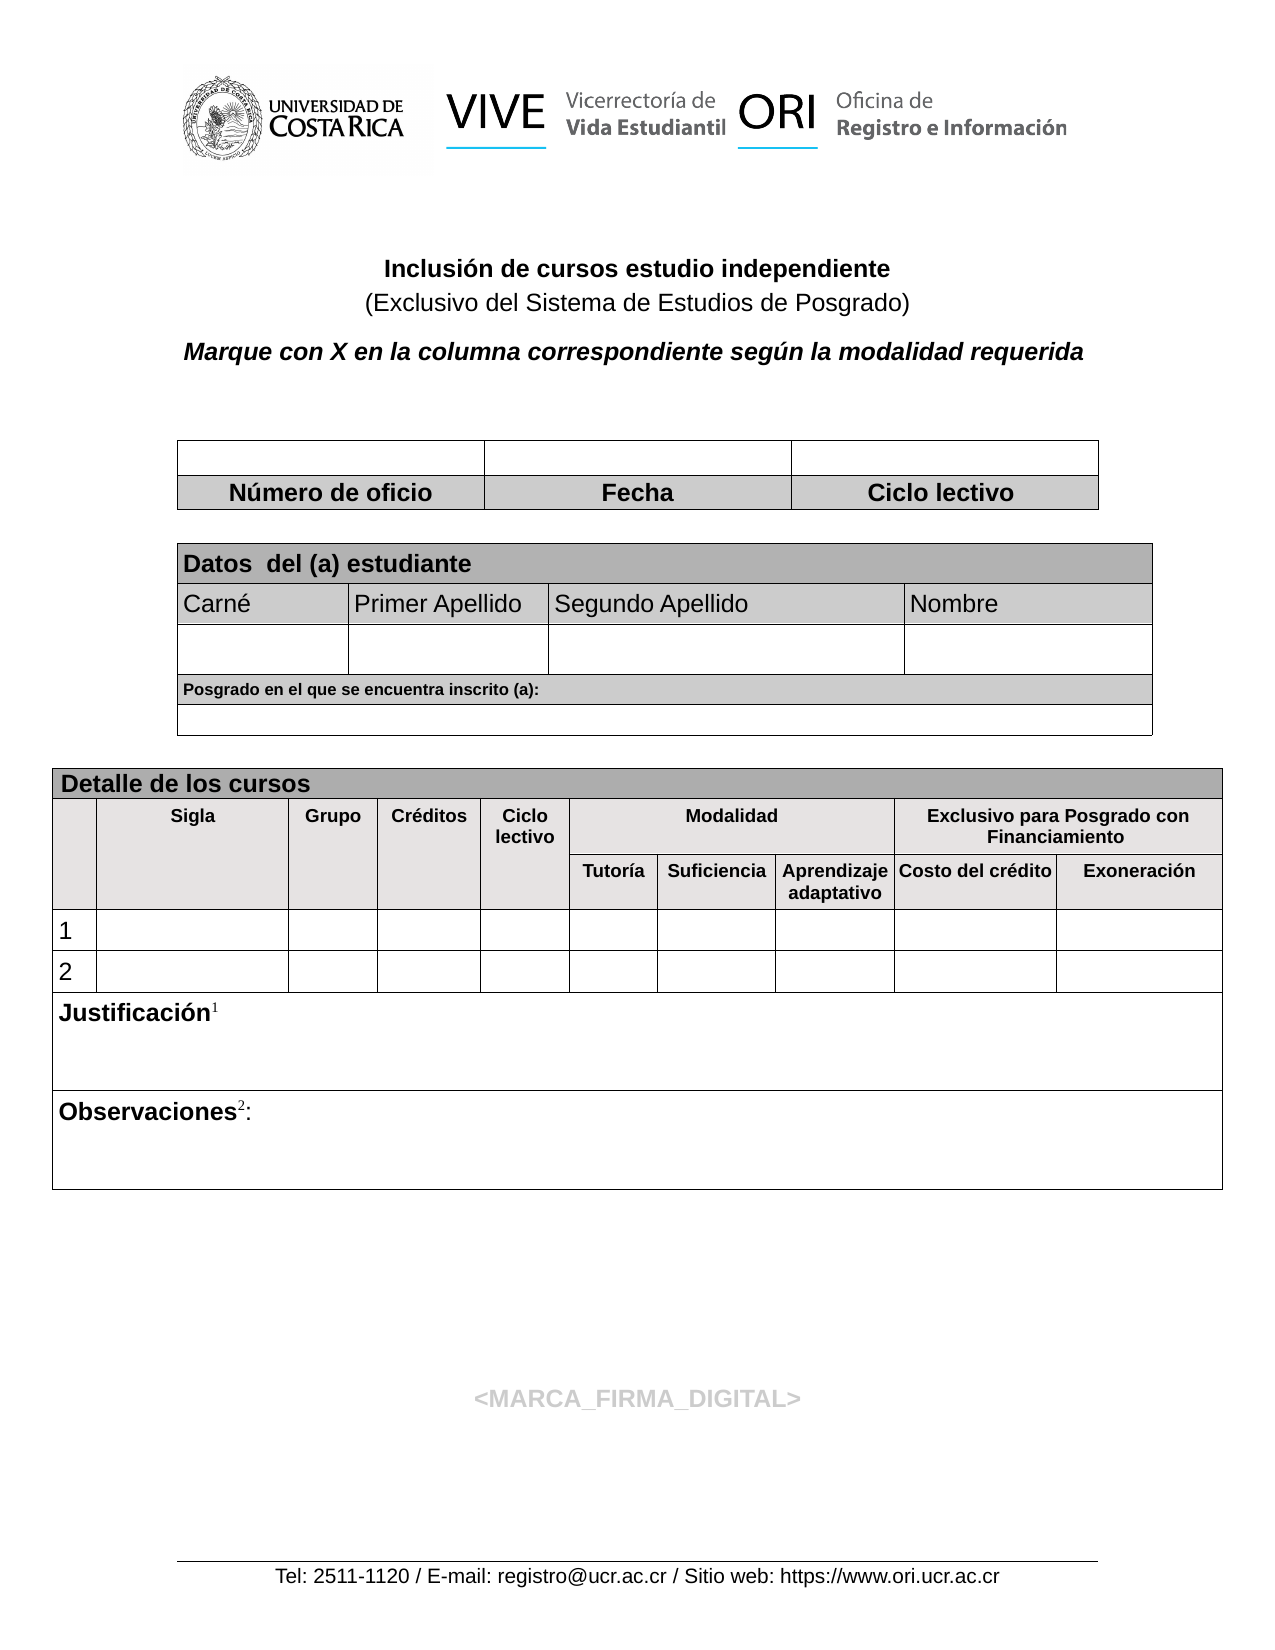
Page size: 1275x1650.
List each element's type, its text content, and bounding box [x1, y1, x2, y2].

table_cell Segundo Apellido [549, 584, 904, 623]
table_cell [349, 625, 548, 673]
table_cell Créditos [378, 799, 480, 909]
picture [446, 91, 726, 149]
picture [182, 64, 434, 176]
table_header <Fecha> [485, 441, 791, 474]
table_cell Costo del crédito [895, 855, 1056, 909]
table_cell [570, 910, 657, 950]
table_cell 1 [53, 910, 96, 950]
table_cell [53, 799, 96, 909]
text (Exclusivo del Sistema de Estudios de Posgrado) [177, 288, 1098, 317]
table_cell [658, 951, 775, 992]
table_cell Carné [178, 584, 348, 623]
table_cell [97, 951, 288, 992]
table_cell [776, 951, 894, 992]
table_header Datos del (a) estudiante [178, 544, 1152, 583]
text Marque con X en la columna correspondiente según la modalidad requerida [177, 337, 1098, 366]
table_cell [895, 910, 1056, 950]
table_header [792, 441, 1098, 474]
table_cell Ciclo lectivo [792, 476, 1098, 509]
table_cell Fecha [485, 476, 791, 509]
table_cell Primer Apellido [349, 584, 548, 623]
table_header Detalle de los cursos [53, 769, 1222, 798]
table_cell [658, 910, 775, 950]
text <MARCA_FIRMA_DIGITAL> [177, 1384, 1098, 1413]
table_cell Tutoría [570, 855, 657, 909]
table_cell [378, 951, 480, 992]
table_cell Observaciones: [53, 1091, 1222, 1189]
table_cell Grupo [289, 799, 377, 909]
table_cell Exclusivo para Posgrado con Financiamiento [895, 799, 1222, 853]
table_cell [481, 951, 569, 992]
table_header <Oficio> [178, 441, 484, 474]
table_cell [1057, 910, 1222, 950]
table_cell Sigla [97, 799, 288, 909]
table_cell [97, 910, 288, 950]
table_cell Posgrado en el que se encuentra inscrito (a): [178, 675, 1152, 704]
table_cell [289, 951, 377, 992]
table_cell [178, 705, 1152, 735]
table_cell [481, 910, 569, 950]
table_cell 2 [53, 951, 96, 992]
table_cell [895, 951, 1056, 992]
table_cell Ciclo lectivo [481, 799, 569, 909]
table_cell [776, 910, 894, 950]
table_cell Número de oficio [178, 476, 484, 509]
text Inclusión de cursos estudio independiente [177, 254, 1098, 283]
picture [737, 91, 1067, 149]
table_cell [178, 625, 348, 673]
table_cell Suficiencia [658, 855, 775, 909]
table_cell Exoneración [1057, 855, 1222, 909]
text <Remitente> [177, 1446, 1098, 1475]
table_cell [378, 910, 480, 950]
table_cell Aprendizaje adaptativo [776, 855, 894, 909]
table_cell [289, 910, 377, 950]
table_cell [549, 625, 904, 673]
table_cell Modalidad [570, 799, 894, 853]
table_cell Nombre [905, 584, 1152, 623]
table_cell Justificación [53, 993, 1222, 1090]
table_cell [905, 625, 1152, 673]
table_cell [1057, 951, 1222, 992]
table_cell [570, 951, 657, 992]
